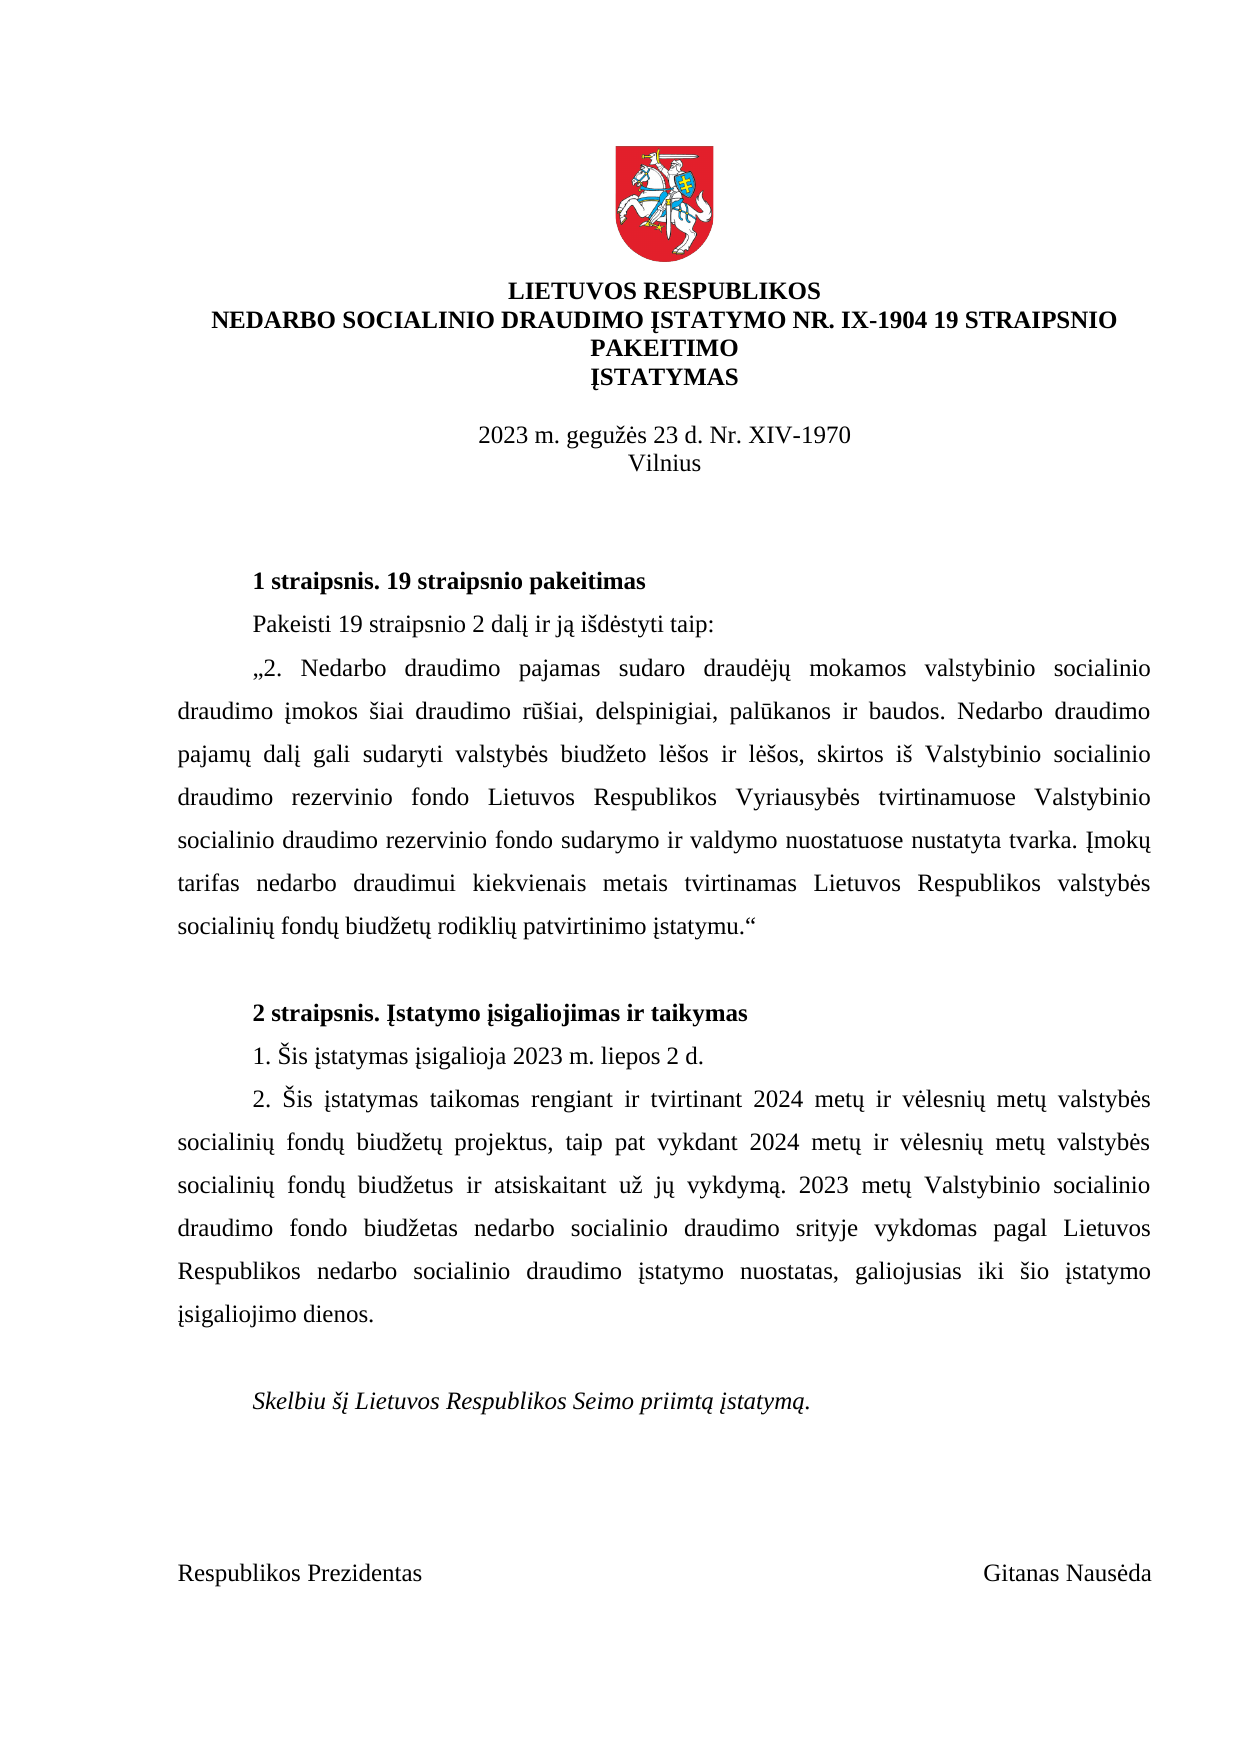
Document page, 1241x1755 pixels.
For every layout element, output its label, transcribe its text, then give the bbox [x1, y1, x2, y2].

text Respublikos Prezidentas Gitanas Nausėda [177, 1558, 1152, 1587]
text NEDARBO SOCIALINIO DRAUDIMO ĮSTATYMO NR. IX-1904 19 STRAIPSNIO PAKEITIMO [177, 305, 1152, 362]
text 2023 m. gegužės 23 d. Nr. XIV-1970 [177, 420, 1152, 448]
text ĮSTATYMAS [177, 362, 1152, 391]
text 2 straipsnis. Įstatymo įsigaliojimas ir taikymas [177, 998, 1152, 1026]
text 1 straipsnis. 19 straipsnio pakeitimas [177, 566, 1152, 595]
text Pakeisti 19 straipsnio 2 dalį ir ją išdėstyti taip: [177, 609, 1152, 638]
text Skelbiu šį Lietuvos Respublikos Seimo priimtą įstatymą. [177, 1386, 1152, 1414]
text 1. Šis įstatymas įsigalioja 2023 m. liepos 2 d. [177, 1041, 1152, 1069]
text „2. Nedarbo draudimo pajamas sudaro draudėjų mokamos valstybinio socialinio draudimo įmokos šiai draudimo rūšiai, delspinigiai, palūkanos ir baudos. Nedarbo draudimo pajamų dalį gali sudaryti valstybės biudžeto lėšos ir lėšos, skirtos iš Valstybinio socialinio draudimo rezervinio fondo Lietuvos Respublikos Vyriausybės tvirtinamuose Valstybinio socialinio draudimo rezervinio fondo sudarymo ir valdymo nuostatuose nustatyta tvarka. Įmokų tarifas nedarbo draudimui kiekvienais metais tvirtinamas Lietuvos Respublikos valstybės socialinių fondų biudžetų rodiklių patvirtinimo įstatymu.“ [177, 653, 1152, 940]
text LIETUVOS RESPUBLIKOS [177, 276, 1152, 305]
text Vilnius [177, 448, 1152, 477]
text 2. Šis įstatymas taikomas rengiant ir tvirtinant 2024 metų ir vėlesnių metų valstybės socialinių fondų biudžetų projektus, taip pat vykdant 2024 metų ir vėlesnių metų valstybės socialinių fondų biudžetus ir atsiskaitant už jų vykdymą. 2023 metų Valstybinio socialinio draudimo fondo biudžetas nedarbo socialinio draudimo srityje vykdomas pagal Lietuvos Respublikos nedarbo socialinio draudimo įstatymo nuostatas, galiojusias iki šio įstatymo įsigaliojimo dienos. [177, 1084, 1152, 1328]
